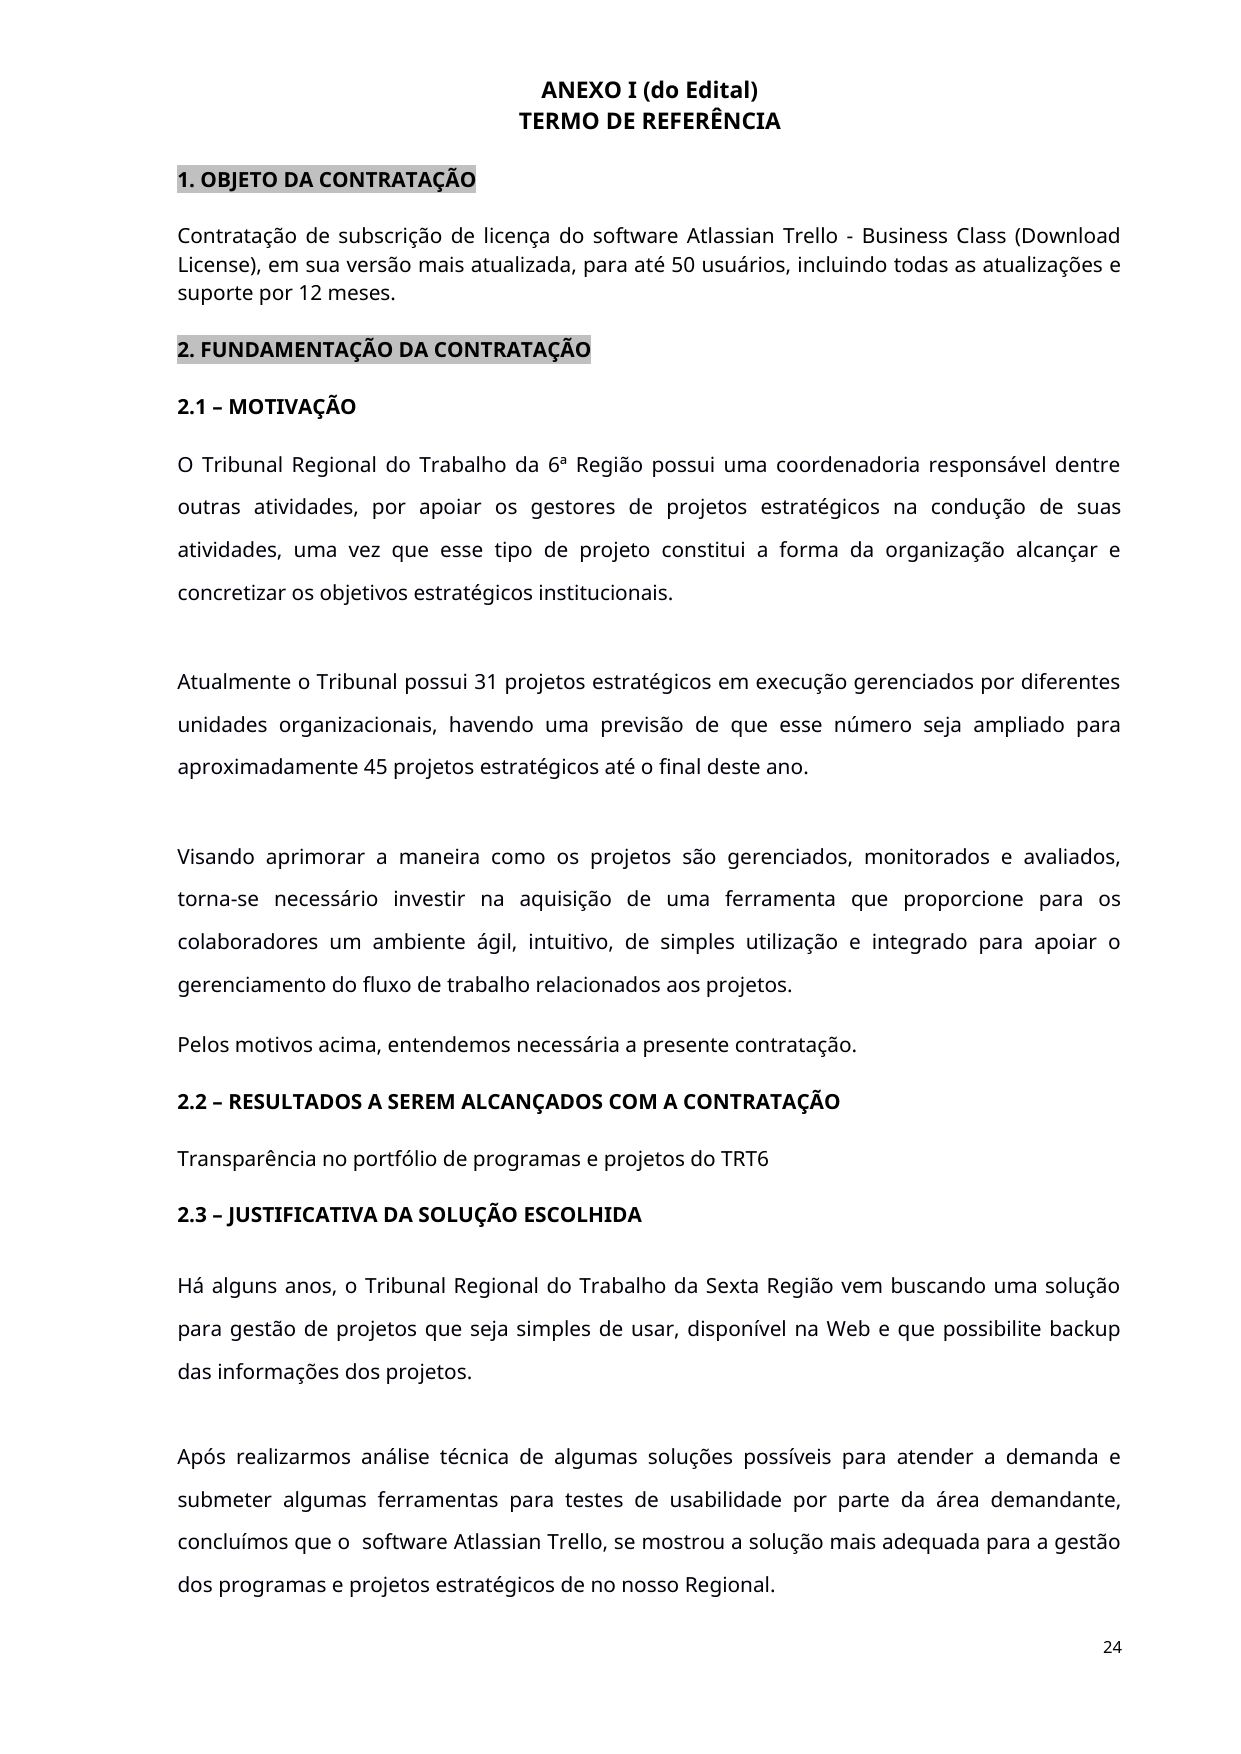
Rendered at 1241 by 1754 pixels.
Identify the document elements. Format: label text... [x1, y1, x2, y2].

text Após realizarmos análise técnica de algumas soluções possíveis para atender a demanda e submeter algumas ferramentas para testes de usabilidade por parte da área demandante, concluímos que o software Atlassian Trello, se mostrou a solução mais adequada para a gestão dos programas e projetos estratégicos de no nosso Regional. [177, 1442, 1122, 1598]
text 2. FUNDAMENTAÇÃO DA CONTRATAÇÃO [177, 335, 1122, 364]
text Há alguns anos, o Tribunal Regional do Trabalho da Sexta Região vem buscando uma solução para gestão de projetos que seja simples de usar, disponível na Web e que possibilite backup das informações dos projetos. [177, 1272, 1122, 1385]
text TERMO DE REFERÊNCIA [177, 105, 1122, 136]
text Transparência no portfólio de programas e projetos do TRT6 [177, 1144, 1122, 1172]
text Contratação de subscrição de licença do software Atlassian Trello - Business Class (Download License), em sua versão mais atualizada, para até 50 usuários, incluindo todas as atualizações e suporte por 12 meses. [177, 222, 1122, 307]
text Visando aprimorar a maneira como os projetos são gerenciados, monitorados e avaliados, torna-se necessário investir na aquisição de uma ferramenta que proporcione para os colaboradores um ambiente ágil, intuitivo, de simples utilização e integrado para apoiar o gerenciamento do fluxo de trabalho relacionados aos projetos. [177, 842, 1122, 998]
text 2.3 – JUSTIFICATIVA DA SOLUÇÃO ESCOLHIDA [177, 1201, 1122, 1229]
text 1. OBJETO DA CONTRATAÇÃO [177, 165, 1122, 193]
text 2.1 – MOTIVAÇÃO [177, 392, 1122, 421]
text Atualmente o Tribunal possui 31 projetos estratégicos em execução gerenciados por diferentes unidades organizacionais, havendo uma previsão de que esse número seja ampliado para aproximadamente 45 projetos estratégicos até o final deste ano. [177, 667, 1122, 781]
text 2.2 – RESULTADOS A SEREM ALCANÇADOS COM A CONTRATAÇÃO [177, 1087, 1122, 1115]
text Pelos motivos acima, entendemos necessária a presente contratação. [177, 1030, 1122, 1058]
text ANEXO I (do Edital) [177, 74, 1122, 105]
text O Tribunal Regional do Trabalho da 6ª Região possui uma coordenadoria responsável dentre outras atividades, por apoiar os gestores de projetos estratégicos na condução de suas atividades, uma vez que esse tipo de projeto constitui a forma da organização alcançar e concretizar os objetivos estratégicos institucionais. [177, 450, 1122, 606]
